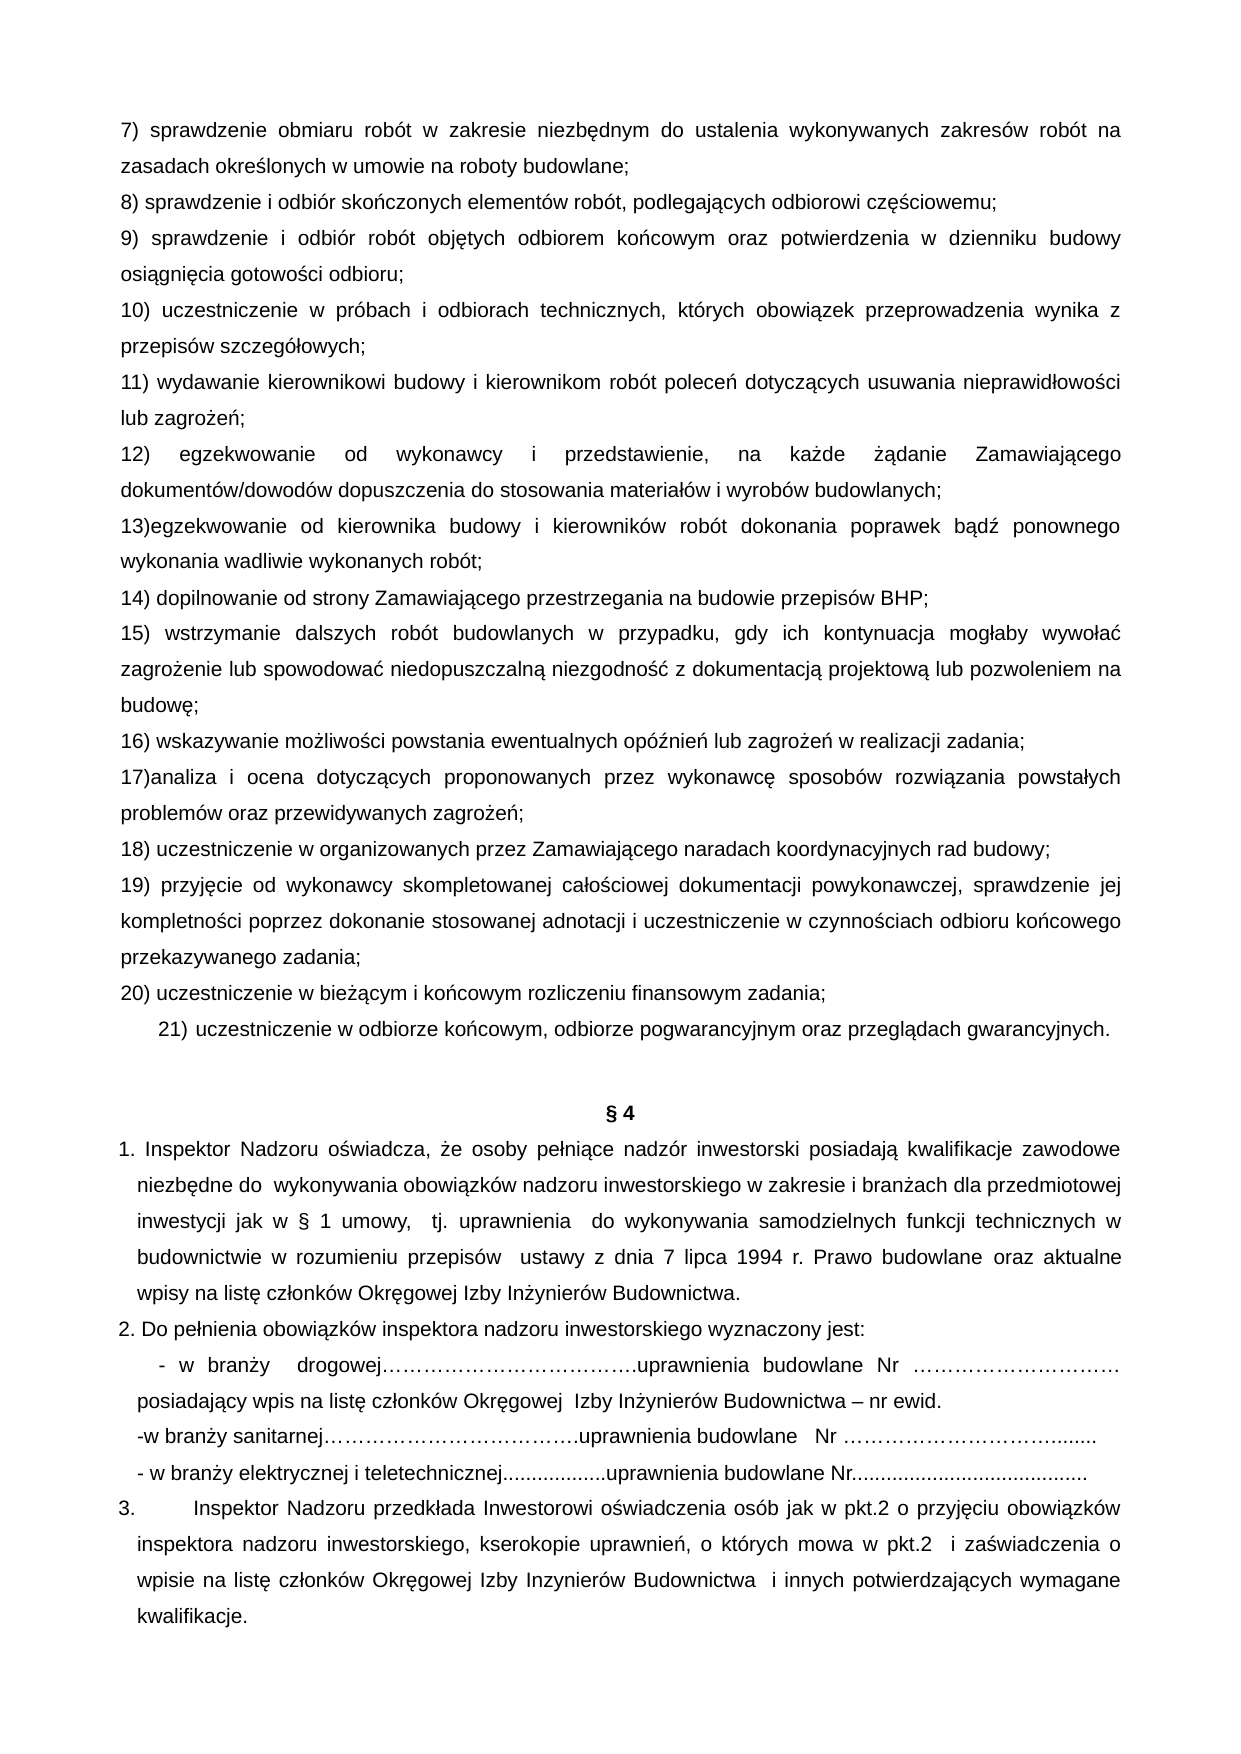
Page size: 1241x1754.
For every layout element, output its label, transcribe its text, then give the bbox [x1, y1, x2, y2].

text 2. Do pełnienia obowiązków inspektora nadzoru inwestorskiego wyznaczony jest: [118, 1317, 1122, 1341]
text 12) egzekwowanie od wykonawcy i przedstawienie, na każde żądanie Zamawiającego dokumentów/dowodów dopuszczenia do stosowania materiałów i wyrobów budowlanych; [120, 442, 1122, 501]
text 18) uczestniczenie w organizowanych przez Zamawiającego naradach koordynacyjnych rad budowy; [120, 837, 1122, 861]
text 16) wskazywanie możliwości powstania ewentualnych opóźnień lub zagrożeń w realizacji zadania; [120, 729, 1122, 753]
text 1. Inspektor Nadzoru oświadcza, że osoby pełniące nadzór inwestorski posiadają kwalifikacje zawodowe niezbędne do wykonywania obowiązków nadzoru inwestorskiego w zakresie i branżach dla przedmiotowej inwestycji jak w § 1 umowy, tj. uprawnienia do wykonywania samodzielnych funkcji technicznych w budownictwie w rozumieniu przepisów ustawy z dnia 7 lipca 1994 r. Prawo budowlane oraz aktualne wpisy na listę członków Okręgowej Izby Inżynierów Budownictwa. [118, 1137, 1122, 1304]
text 15) wstrzymanie dalszych robót budowlanych w przypadku, gdy ich kontynuacja mogłaby wywołać zagrożenie lub spowodować niedopuszczalną niezgodność z dokumentacją projektową lub pozwoleniem na budowę; [120, 621, 1122, 717]
text 9) sprawdzenie i odbiór robót objętych odbiorem końcowym oraz potwierdzenia w dzienniku budowy osiągnięcia gotowości odbioru; [120, 226, 1122, 286]
text 14) dopilnowanie od strony Zamawiającego przestrzegania na budowie przepisów BHP; [120, 585, 1122, 609]
text 11) wydawanie kierownikowi budowy i kierownikom robót poleceń dotyczących usuwania nieprawidłowości lub zagrożeń; [120, 370, 1122, 429]
text 19) przyjęcie od wykonawcy skompletowanej całościowej dokumentacji powykonawczej, sprawdzenie jej kompletności poprzez dokonanie stosowanej adnotacji i uczestniczenie w czynnościach odbioru końcowego przekazywanego zadania; [120, 873, 1122, 969]
list - w branży elektrycznej i teletechnicznej..................uprawnienia budowlane Nr......................................... [118, 1460, 1122, 1484]
text 7) sprawdzenie obmiaru robót w zakresie niezbędnym do ustalenia wykonywanych zakresów robót na zasadach określonych w umowie na roboty budowlane; [120, 118, 1122, 178]
list uczestniczenie w odbiorze końcowym, odbiorze pogwarancyjnym oraz przeglądach gwarancyjnych. [158, 1017, 1122, 1041]
text - w branży drogowej……………………………….uprawnienia budowlane Nr ………………………… posiadający wpis na listę członków Okręgowej Izby Inżynierów Budownictwa – nr ewid. [118, 1352, 1122, 1412]
text 10) uczestniczenie w próbach i odbiorach technicznych, których obowiązek przeprowadzenia wynika z przepisów szczegółowych; [120, 298, 1122, 358]
text 20) uczestniczenie w bieżącym i końcowym rozliczeniu finansowym zadania; [120, 981, 1122, 1004]
text 13)egzekwowanie od kierownika budowy i kierowników robót dokonania poprawek bądź ponownego wykonania wadliwie wykonanych robót; [120, 513, 1122, 573]
text § 4 [118, 1101, 1122, 1125]
list Inspektor Nadzoru przedkłada Inwestorowi oświadczenia osób jak w pkt.2 o przyjęciu obowiązków inspektora nadzoru inwestorskiego, kserokopie uprawnień, o których mowa w pkt.2 i zaświadczenia o wpisie na listę członków Okręgowej Izby Inzynierów Budownictwa i innych potwierdzających wymagane kwalifikacje. [118, 1496, 1122, 1628]
text 8) sprawdzenie i odbiór skończonych elementów robót, podlegających odbiorowi częściowemu; [120, 190, 1122, 214]
text 17)analiza i ocena dotyczących proponowanych przez wykonawcę sposobów rozwiązania powstałych problemów oraz przewidywanych zagrożeń; [120, 765, 1122, 825]
list -w branży sanitarnej……………………………….uprawnienia budowlane Nr …………………………........ [118, 1424, 1122, 1448]
